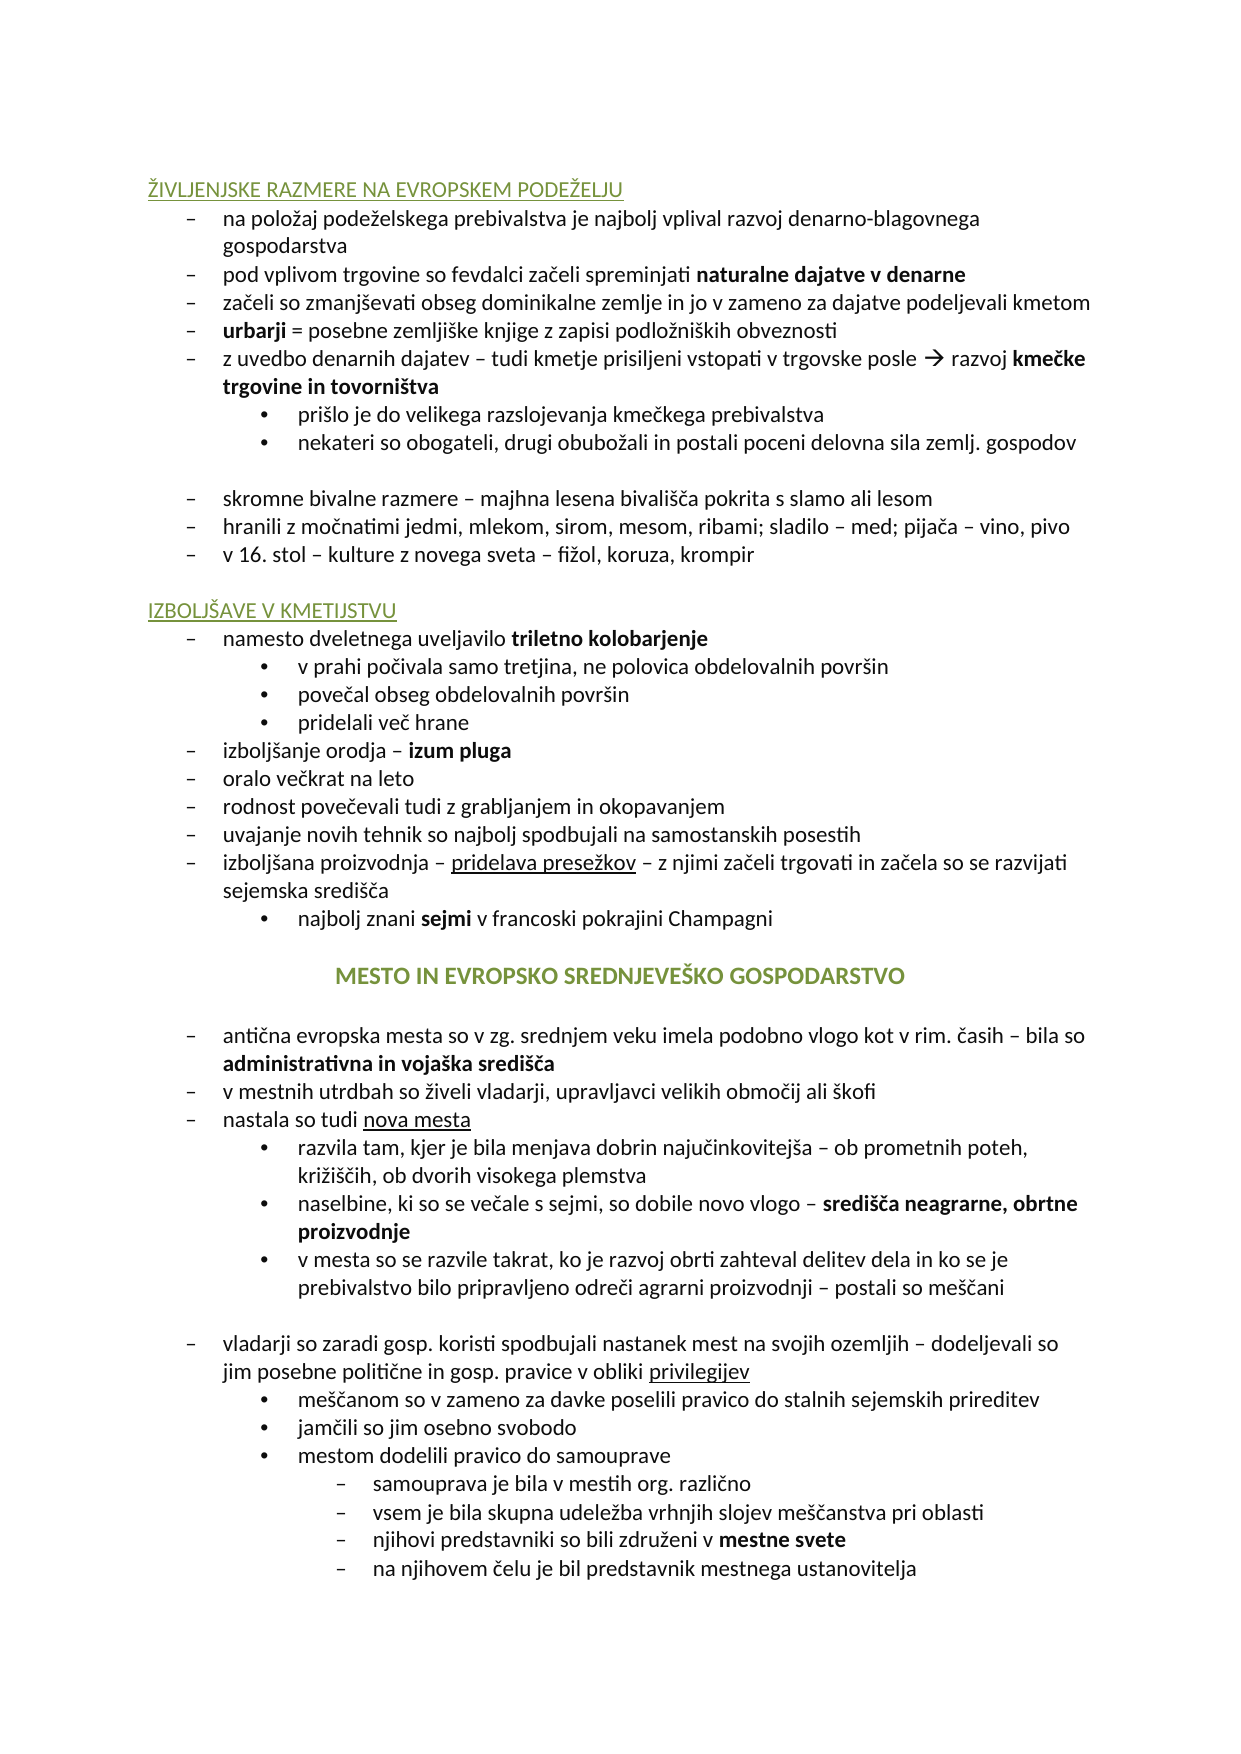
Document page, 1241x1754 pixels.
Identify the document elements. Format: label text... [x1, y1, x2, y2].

list meščanom so v zameno za davke poselili pravico do stalnih sejemskih prireditev [260, 1386, 1093, 1413]
list hranili z močnatimi jedmi, mlekom, sirom, mesom, ribami; sladilo – med; pijača – vino, pivo [185, 512, 1093, 540]
list nekateri so obogateli, drugi obubožali in postali poceni delovna sila zemlj. gospodov [260, 428, 1093, 456]
text IZBOLJŠAVE V KMETIJSTVU [148, 596, 1093, 624]
list rodnost povečevali tudi z grabljanjem in okopavanjem [185, 792, 1093, 820]
list prišlo je do velikega razslojevanja kmečkega prebivalstva [260, 400, 1093, 428]
list mestom dodelili pravico do samouprave [260, 1442, 1093, 1469]
list pod vplivom trgovine so fevdalci začeli spreminjati naturalne dajatve v denarne [185, 260, 1093, 288]
list namesto dveletnega uveljavilo triletno kolobarjenje [185, 624, 1093, 652]
list vladarji so zaradi gosp. koristi spodbujali nastanek mest na svojih ozemljih – dodeljevali so jim posebne politične in gosp. pravice v obliki privilegijev [185, 1329, 1093, 1386]
list antična evropska mesta so v zg. srednjem veku imela podobno vlogo kot v rim. časih – bila so administrativna in vojaška središča [185, 1021, 1093, 1077]
list z uvedbo denarnih dajatev – tudi kmetje prisiljeni vstopati v trgovske posle  razvoj kmečke trgovine in tovorništva [185, 344, 1093, 400]
list jamčili so jim osebno svobodo [260, 1413, 1093, 1442]
text ŽIVLJENJSKE RAZMERE NA EVROPSKEM PODEŽELJU [148, 176, 1093, 204]
list izboljšanje orodja – izum pluga [185, 736, 1093, 764]
list povečal obseg obdelovalnih površin [260, 680, 1093, 708]
list oralo večkrat na leto [185, 764, 1093, 792]
list izboljšana proizvodnja – pridelava presežkov – z njimi začeli trgovati in začela so se razvijati sejemska središča [185, 848, 1093, 904]
list na njihovem čelu je bil predstavnik mestnega ustanovitelja [335, 1554, 1093, 1582]
list urbarji = posebne zemljiške knjige z zapisi podložniških obveznosti [185, 316, 1093, 344]
list na položaj podeželskega prebivalstva je najbolj vplival razvoj denarno-blagovnega gospodarstva [185, 204, 1093, 260]
list razvila tam, kjer je bila menjava dobrin najučinkovitejša – ob prometnih poteh, križiščih, ob dvorih visokega plemstva [260, 1133, 1093, 1189]
list začeli so zmanjševati obseg dominikalne zemlje in jo v zameno za dajatve podeljevali kmetom [185, 288, 1093, 316]
list vsem je bila skupna udeležba vrhnjih slojev meščanstva pri oblasti [335, 1498, 1093, 1526]
list v 16. stol – kulture z novega sveta – fižol, koruza, krompir [185, 540, 1093, 568]
list skromne bivalne razmere – majhna lesena bivališča pokrita s slamo ali lesom [185, 484, 1093, 512]
list nastala so tudi nova mesta [185, 1105, 1093, 1133]
list najbolj znani sejmi v francoski pokrajini Champagni [260, 904, 1093, 932]
text MESTO IN EVROPSKO SREDNJEVEŠKO GOSPODARSTVO [148, 960, 1093, 991]
list v prahi počivala samo tretjina, ne polovica obdelovalnih površin [260, 652, 1093, 680]
list uvajanje novih tehnik so najbolj spodbujali na samostanskih posestih [185, 820, 1093, 848]
list samouprava je bila v mestih org. različno [335, 1469, 1093, 1498]
list njihovi predstavniki so bili združeni v mestne svete [335, 1526, 1093, 1554]
list pridelali več hrane [260, 708, 1093, 736]
list v mesta so se razvile takrat, ko je razvoj obrti zahteval delitev dela in ko se je prebivalstvo bilo pripravljeno odreči agrarni proizvodnji – postali so meščani [260, 1245, 1093, 1301]
list v mestnih utrdbah so živeli vladarji, upravljavci velikih območij ali škofi [185, 1077, 1093, 1105]
list naselbine, ki so se večale s sejmi, so dobile novo vlogo – središča neagrarne, obrtne proizvodnje [260, 1189, 1093, 1245]
